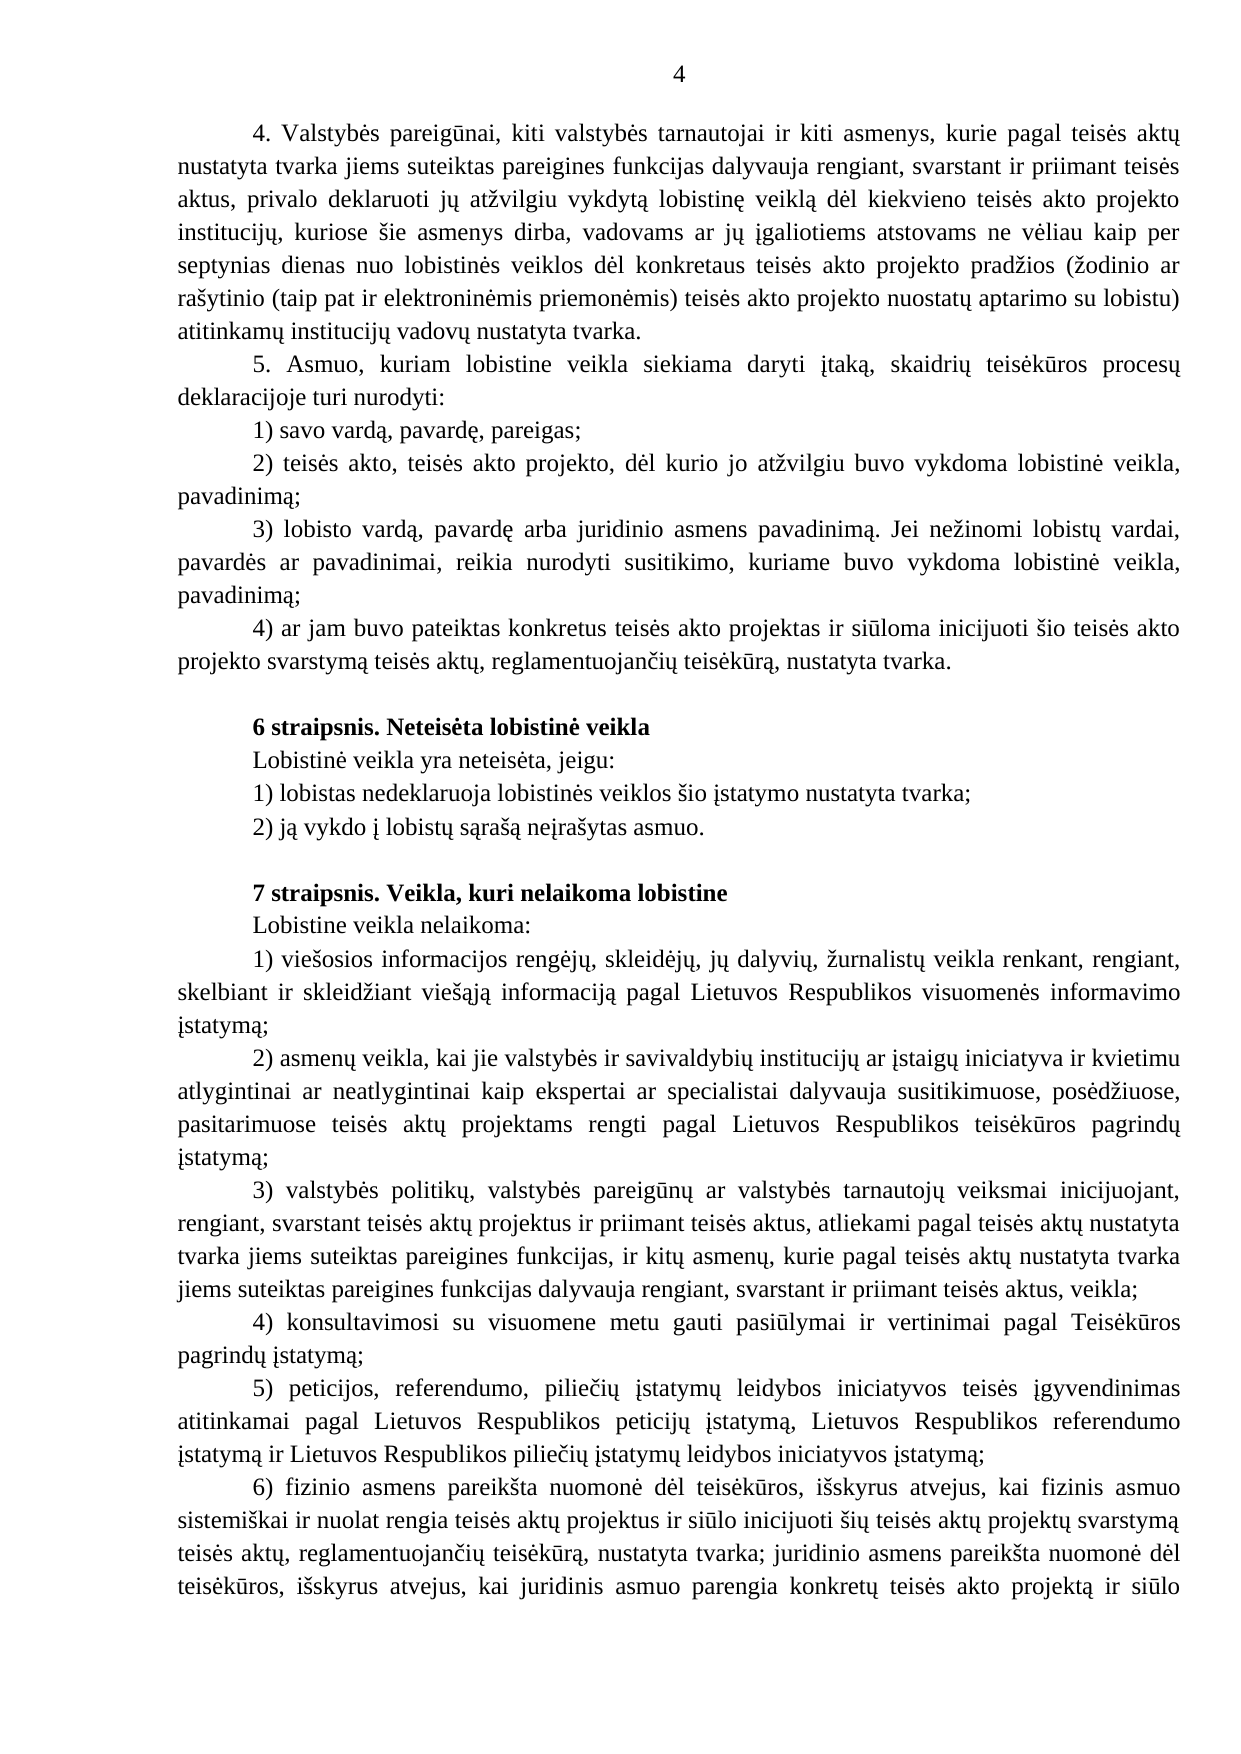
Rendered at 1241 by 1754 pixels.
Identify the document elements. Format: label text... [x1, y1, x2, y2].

text 5) peticijos, referendumo, piliečių įstatymų leidybos iniciatyvos teisės įgyvendinimas atitinkamai pagal Lietuvos Respublikos peticijų įstatymą, Lietuvos Respublikos referendumo įstatymą ir Lietuvos Respublikos piliečių įstatymų leidybos iniciatyvos įstatymą; [177, 1373, 1181, 1468]
text 2) ją vykdo į lobistų sąrašą neįrašytas asmuo. [177, 812, 1181, 840]
text 2) asmenų veikla, kai jie valstybės ir savivaldybių institucijų ar įstaigų iniciatyva ir kvietimu atlygintinai ar neatlygintinai kaip ekspertai ar specialistai dalyvauja susitikimuose, posėdžiuose, pasitarimuose teisės aktų projektams rengti pagal Lietuvos Respublikos teisėkūros pagrindų įstatymą; [177, 1043, 1181, 1171]
text 7 straipsnis. Veikla, kuri nelaikoma lobistine [177, 878, 1181, 906]
text 4) ar jam buvo pateiktas konkretus teisės akto projektas ir siūloma inicijuoti šio teisės akto projekto svarstymą teisės aktų, reglamentuojančių teisėkūrą, nustatyta tvarka. [177, 613, 1181, 675]
text 1) lobistas nedeklaruoja lobistinės veiklos šio įstatymo nustatyta tvarka; [177, 778, 1181, 807]
text 1) viešosios informacijos rengėjų, skleidėjų, jų dalyvių, žurnalistų veikla renkant, rengiant, skelbiant ir skleidžiant viešąją informaciją pagal Lietuvos Respublikos visuomenės informavimo įstatymą; [177, 944, 1181, 1038]
text 4) konsultavimosi su visuomene metu gauti pasiūlymai ir vertinimai pagal Teisėkūros pagrindų įstatymą; [177, 1307, 1181, 1369]
text 3) valstybės politikų, valstybės pareigūnų ar valstybės tarnautojų veiksmai inicijuojant, rengiant, svarstant teisės aktų projektus ir priimant teisės aktus, atliekami pagal teisės aktų nustatyta tvarka jiems suteiktas pareigines funkcijas, ir kitų asmenų, kurie pagal teisės aktų nustatyta tvarka jiems suteiktas pareigines funkcijas dalyvauja rengiant, svarstant ir priimant teisės aktus, veikla; [177, 1175, 1181, 1303]
text 2) teisės akto, teisės akto projekto, dėl kurio jo atžvilgiu buvo vykdoma lobistinė veikla, pavadinimą; [177, 448, 1181, 510]
text Lobistinė veikla yra neteisėta, jeigu: [177, 746, 1181, 774]
text 6 straipsnis. Neteisėta lobistinė veikla [177, 712, 1181, 741]
text 4. Valstybės pareigūnai, kiti valstybės tarnautojai ir kiti asmenys, kurie pagal teisės aktų nustatyta tvarka jiems suteiktas pareigines funkcijas dalyvauja rengiant, svarstant ir priimant teisės aktus, privalo deklaruoti jų atžvilgiu vykdytą lobistinę veiklą dėl kiekvieno teisės akto projekto institucijų, kuriose šie asmenys dirba, vadovams ar jų įgaliotiems atstovams ne vėliau kaip per septynias dienas nuo lobistinės veiklos dėl konkretaus teisės akto projekto pradžios (žodinio ar rašytinio (taip pat ir elektroninėmis priemonėmis) teisės akto projekto nuostatų aptarimo su lobistu) atitinkamų institucijų vadovų nustatyta tvarka. [177, 118, 1181, 345]
text Lobistine veikla nelaikoma: [177, 911, 1181, 939]
text 1) savo vardą, pavardę, pareigas; [177, 415, 1181, 444]
text 6) fizinio asmens pareikšta nuomonė dėl teisėkūros, išskyrus atvejus, kai fizinis asmuo sistemiškai ir nuolat rengia teisės aktų projektus ir siūlo inicijuoti šių teisės aktų projektų svarstymą teisės aktų, reglamentuojančių teisėkūrą, nustatyta tvarka; juridinio asmens pareikšta nuomonė dėl teisėkūros, išskyrus atvejus, kai juridinis asmuo parengia konkretų teisės akto projektą ir siūlo [177, 1472, 1181, 1600]
text 5. Asmuo, kuriam lobistine veikla siekiama daryti įtaką, skaidrių teisėkūros procesų deklaracijoje turi nurodyti: [177, 349, 1181, 411]
text 3) lobisto vardą, pavardę arba juridinio asmens pavadinimą. Jei nežinomi lobistų vardai, pavardės ar pavadinimai, reikia nurodyti susitikimo, kuriame buvo vykdoma lobistinė veikla, pavadinimą; [177, 514, 1181, 609]
